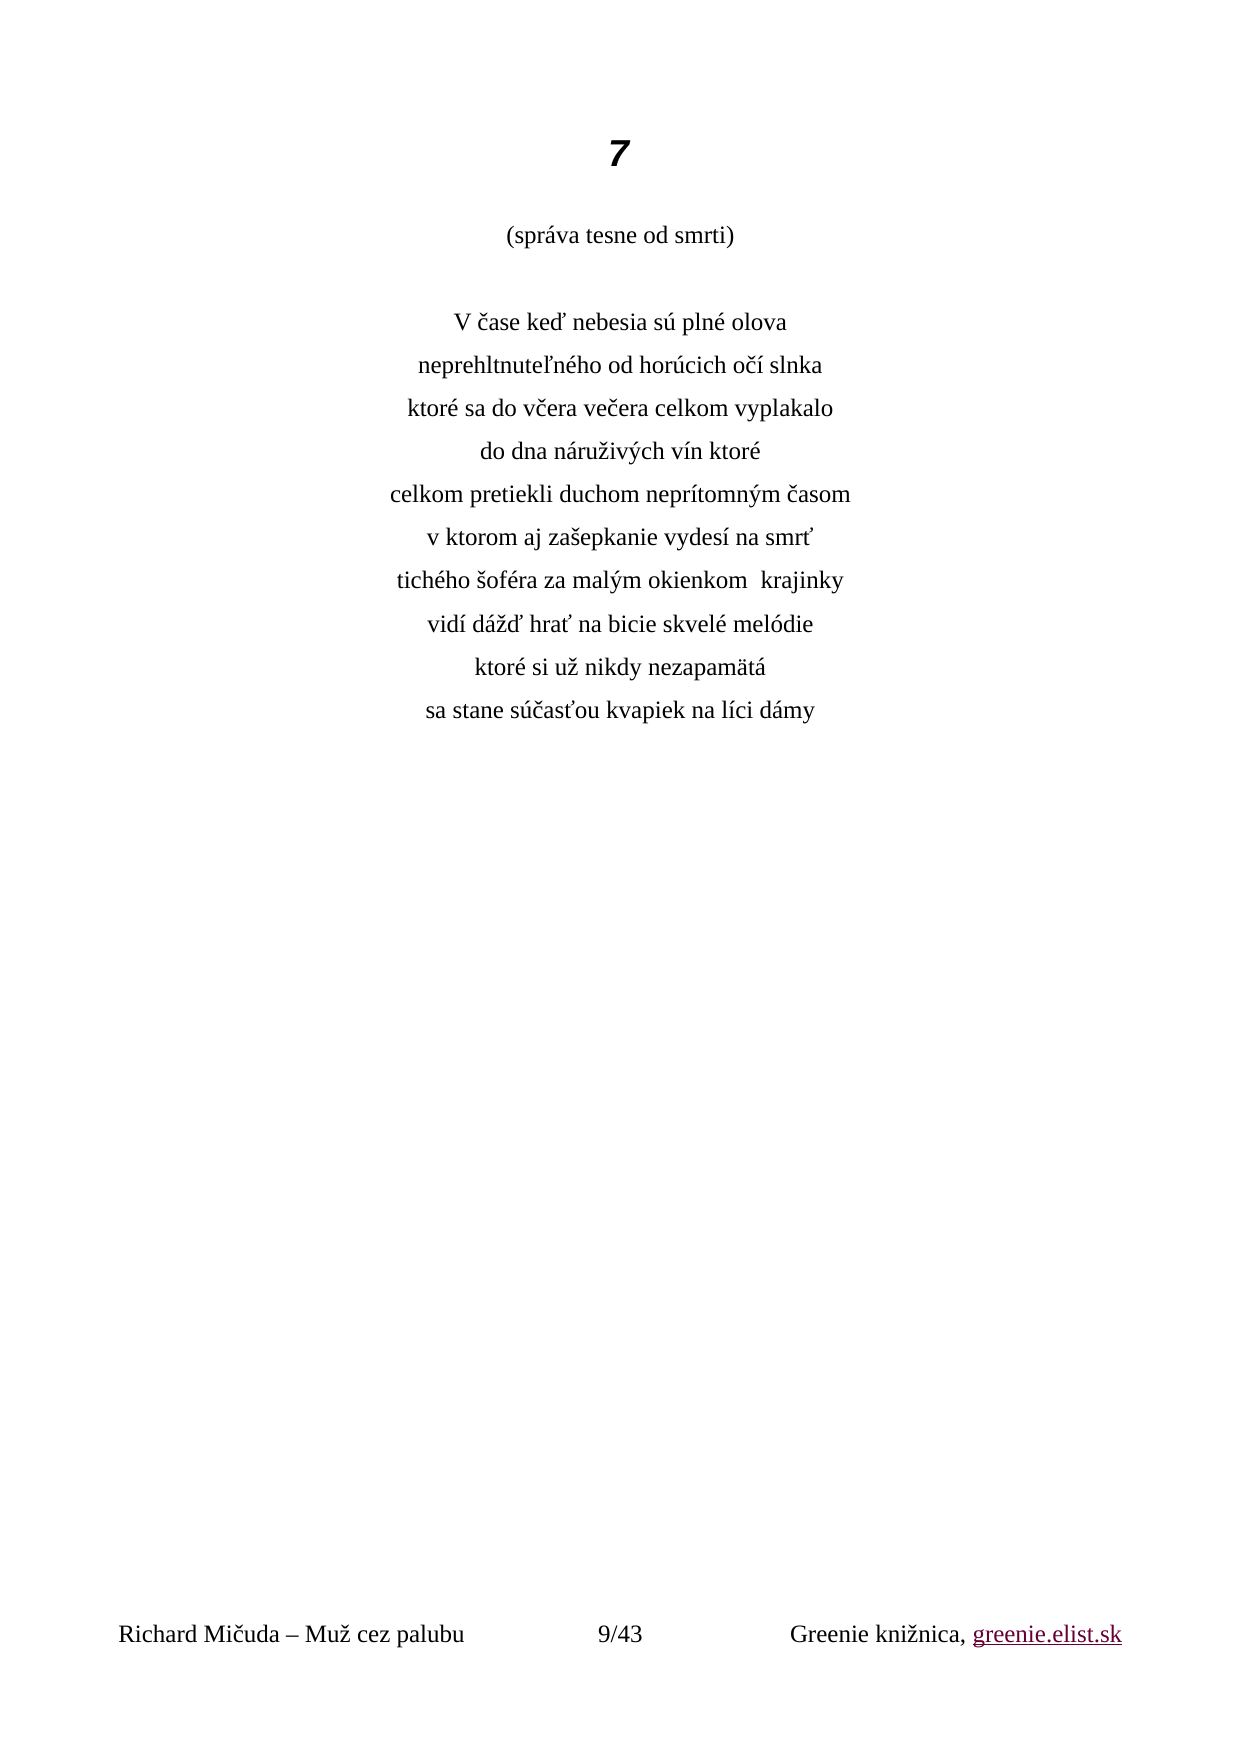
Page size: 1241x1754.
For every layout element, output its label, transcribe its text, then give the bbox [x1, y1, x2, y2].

text ktoré sa do včera večera celkom vyplakalo [106, 393, 1134, 422]
text (správa tesne od smrti) [106, 221, 1134, 249]
text tichého šoféra za malým okienkom krajinky [106, 566, 1134, 594]
text ktoré si už nikdy nezapamätá [106, 652, 1134, 681]
text neprehltnuteľného od horúcich očí slnka [106, 350, 1134, 379]
text do dna náruživých vín ktoré [106, 436, 1134, 465]
text V čase keď nebesia sú plné olova [106, 307, 1134, 336]
subtitle 7 [106, 131, 1134, 174]
text v ktorom aj zašepkanie vydesí na smrť [106, 522, 1134, 551]
text vidí dážď hrať na bicie skvelé melódie [106, 609, 1134, 637]
text sa stane súčasťou kvapiek na líci dámy [106, 695, 1134, 724]
text celkom pretiekli duchom neprítomným časom [106, 479, 1134, 508]
